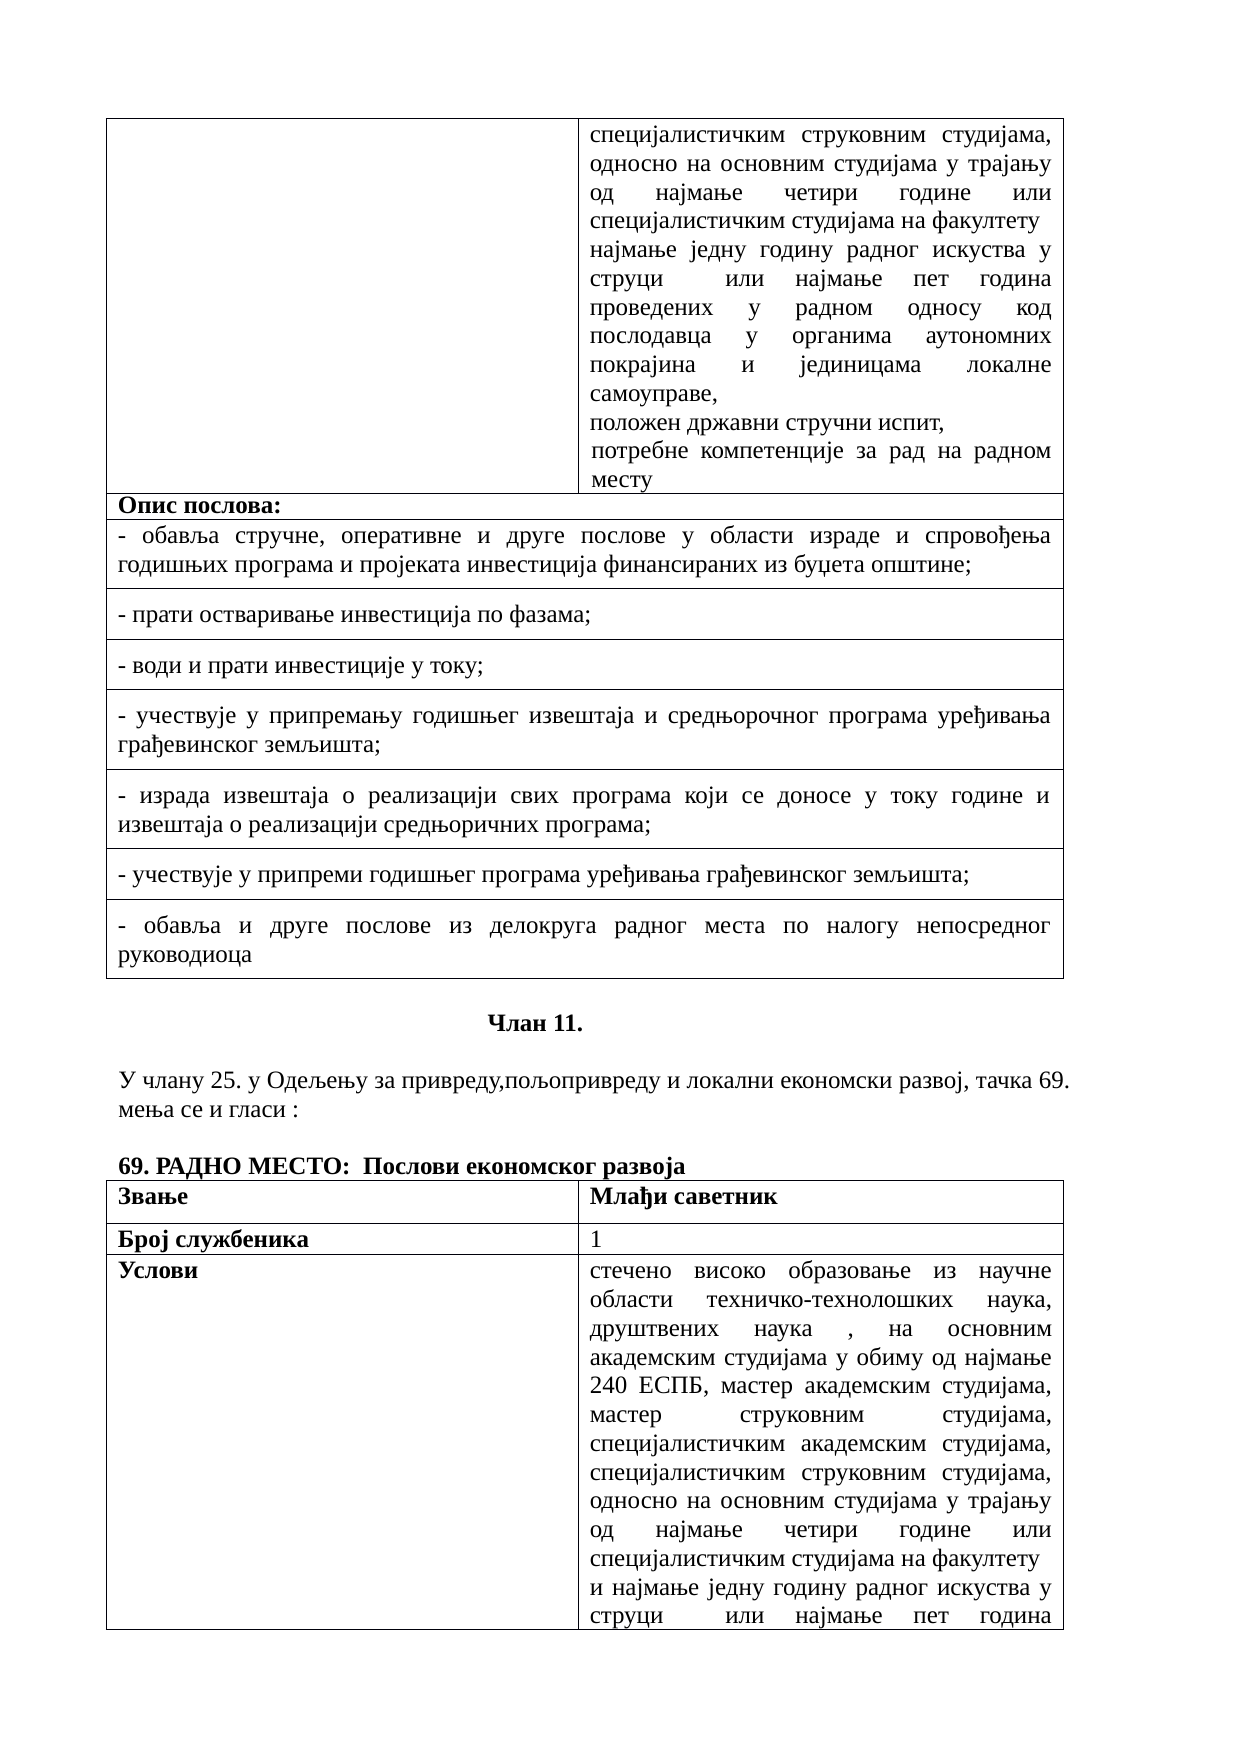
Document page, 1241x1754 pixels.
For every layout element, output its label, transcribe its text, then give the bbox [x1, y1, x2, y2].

table_cell [107, 119, 578, 493]
table_cell Услови [107, 1255, 578, 1629]
text У члану 25. у Одељењу за привреду,пољопривреду и локални економски развој, тачка 69. мења се и гласи : [118, 1065, 1122, 1123]
table_header Млађи саветник [579, 1181, 1063, 1223]
table_cell стечено високо образовање из научне области техничко-технолошких наука, друштвених наука , на основним академским студијама у обиму од најмање 240 ЕСПБ, мастер академским студијама, мастер струковним студијама, специјалистичким академским студијама, специјалистичким струковним студијама, односно на основним студијама у трајању од најмање четири године или специјалистичким студијама на факултету и најмање једну годину радног искуства у струци или најмање пет година [579, 1255, 1063, 1629]
table_cell - учествује у припремању годишњег извештаја и средњорочног програма уређивања грађевинског земљишта; [107, 690, 1063, 768]
table_cell Опис послова: [107, 494, 1063, 519]
table_cell Број службеника [107, 1224, 578, 1254]
text 69. РАДНО МЕСТО: Послови економског развоја [118, 1151, 1122, 1180]
table_header Звање [107, 1181, 578, 1223]
table_cell специјалистичким струковним студијама, односно на основним студијама у трајању од најмање четири године или специјалистичким студијама на факултету најмање једну годину радног искуства у струци или најмање пет година проведених у радном односу код послодавца у органима аутономних покрајина и јединицама локалне самоуправе, положен државни стручни испит, потребне компетенције за рад на радном месту [579, 119, 1063, 493]
table_cell - води и прати инвестиције у току; [107, 640, 1063, 689]
table_cell - израда извештаја о реализацији свих програма који се доносе у току године и извештаја о реализацији средњоричних програма; [107, 770, 1063, 848]
table_cell - прати остваривање инвестиција по фазама; [107, 589, 1063, 638]
text Члан 11. [118, 1008, 1122, 1036]
table_cell - обавља стручне, оперативне и друге послове у области израде и спровођења годишњих програма и пројеката инвестиција финансираних из буџета општине; [107, 520, 1063, 588]
table_cell - учествује у припреми годишњег програма уређивања грађевинског земљишта; [107, 849, 1063, 898]
table_cell 1 [579, 1224, 1063, 1254]
table_cell - обавља и друге послове из делокруга радног места по налогу непосредног руководиоца [107, 900, 1063, 978]
